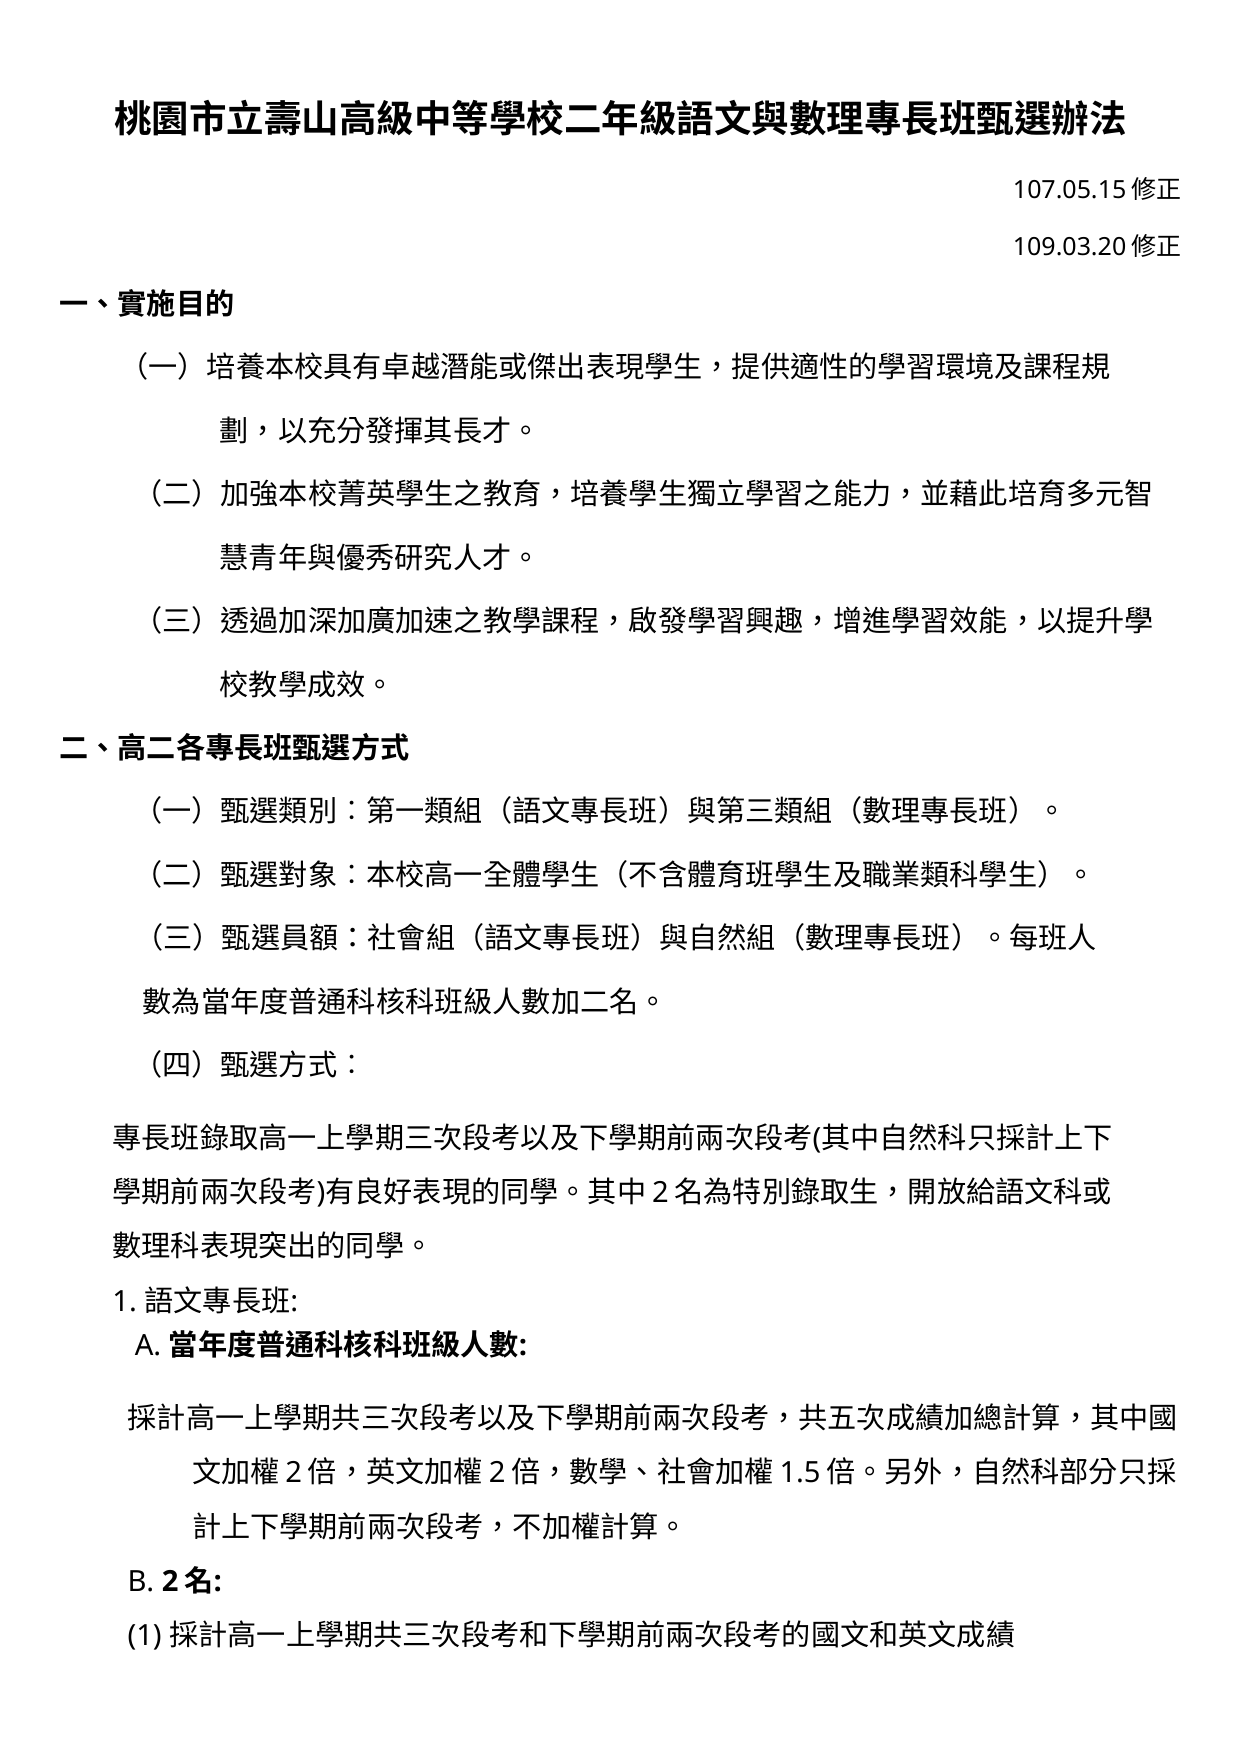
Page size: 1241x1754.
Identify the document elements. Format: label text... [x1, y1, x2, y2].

text (1) 採計高一上學期共三次段考和下學期前兩次段考的國文和英文成績 [59, 1602, 1181, 1656]
text （四）甄選方式︰ [59, 1042, 1181, 1084]
text 107.05.15修正 [59, 170, 1181, 206]
text A. 當年度普通科核科班級人數: [59, 1322, 1181, 1364]
text 數理科表現突出的同學。 [59, 1213, 1181, 1268]
text （一）甄選類別︰第一類組（語文專長班）與第三類組（數理專長班）。 [59, 788, 1181, 830]
text （三）透過加深加廣加速之教學課程，啟發學習興趣，增進學習效能，以提升學校教學成效。 [59, 598, 1181, 703]
text 1. 語文專長班: [59, 1268, 1181, 1322]
text （三）甄選員額：社會組（語文專長班）與自然組（數理專長班）。每班人 [59, 915, 1181, 957]
text 學期前兩次段考)有良好表現的同學。其中2名為特別錄取生，開放給語文科或 [59, 1159, 1181, 1213]
text 數為當年度普通科核科班級人數加二名。 [59, 978, 1181, 1021]
text 一、實施目的 [59, 280, 1181, 323]
text （二）加強本校菁英學生之教育，培養學生獨立學習之能力，並藉此培育多元智慧青年與優秀研究人才。 [59, 471, 1181, 576]
text （二）甄選對象︰本校高一全體學生（不含體育班學生及職業類科學生）。 [59, 851, 1181, 894]
text 桃園市立壽山高級中等學校二年級語文與數理專長班甄選辦法 [59, 89, 1181, 143]
text 採計高一上學期共三次段考以及下學期前兩次段考，共五次成績加總計算，其中國文加權2倍，英文加權2倍，數學、社會加權1.5倍。另外，自然科部分只採計上下學期前兩次段考，不加權計算。 [59, 1385, 1181, 1548]
text （一）培養本校具有卓越潛能或傑出表現學生，提供適性的學習環境及課程規 [59, 344, 1181, 386]
text 二、高二各專長班甄選方式 [59, 724, 1181, 767]
text B. 2名: [59, 1548, 1181, 1602]
text 109.03.20修正 [59, 226, 1181, 262]
text 劃，以充分發揮其長才。 [59, 407, 1181, 449]
text 專長班錄取高一上學期三次段考以及下學期前兩次段考(其中自然科只採計上下 [59, 1105, 1181, 1159]
